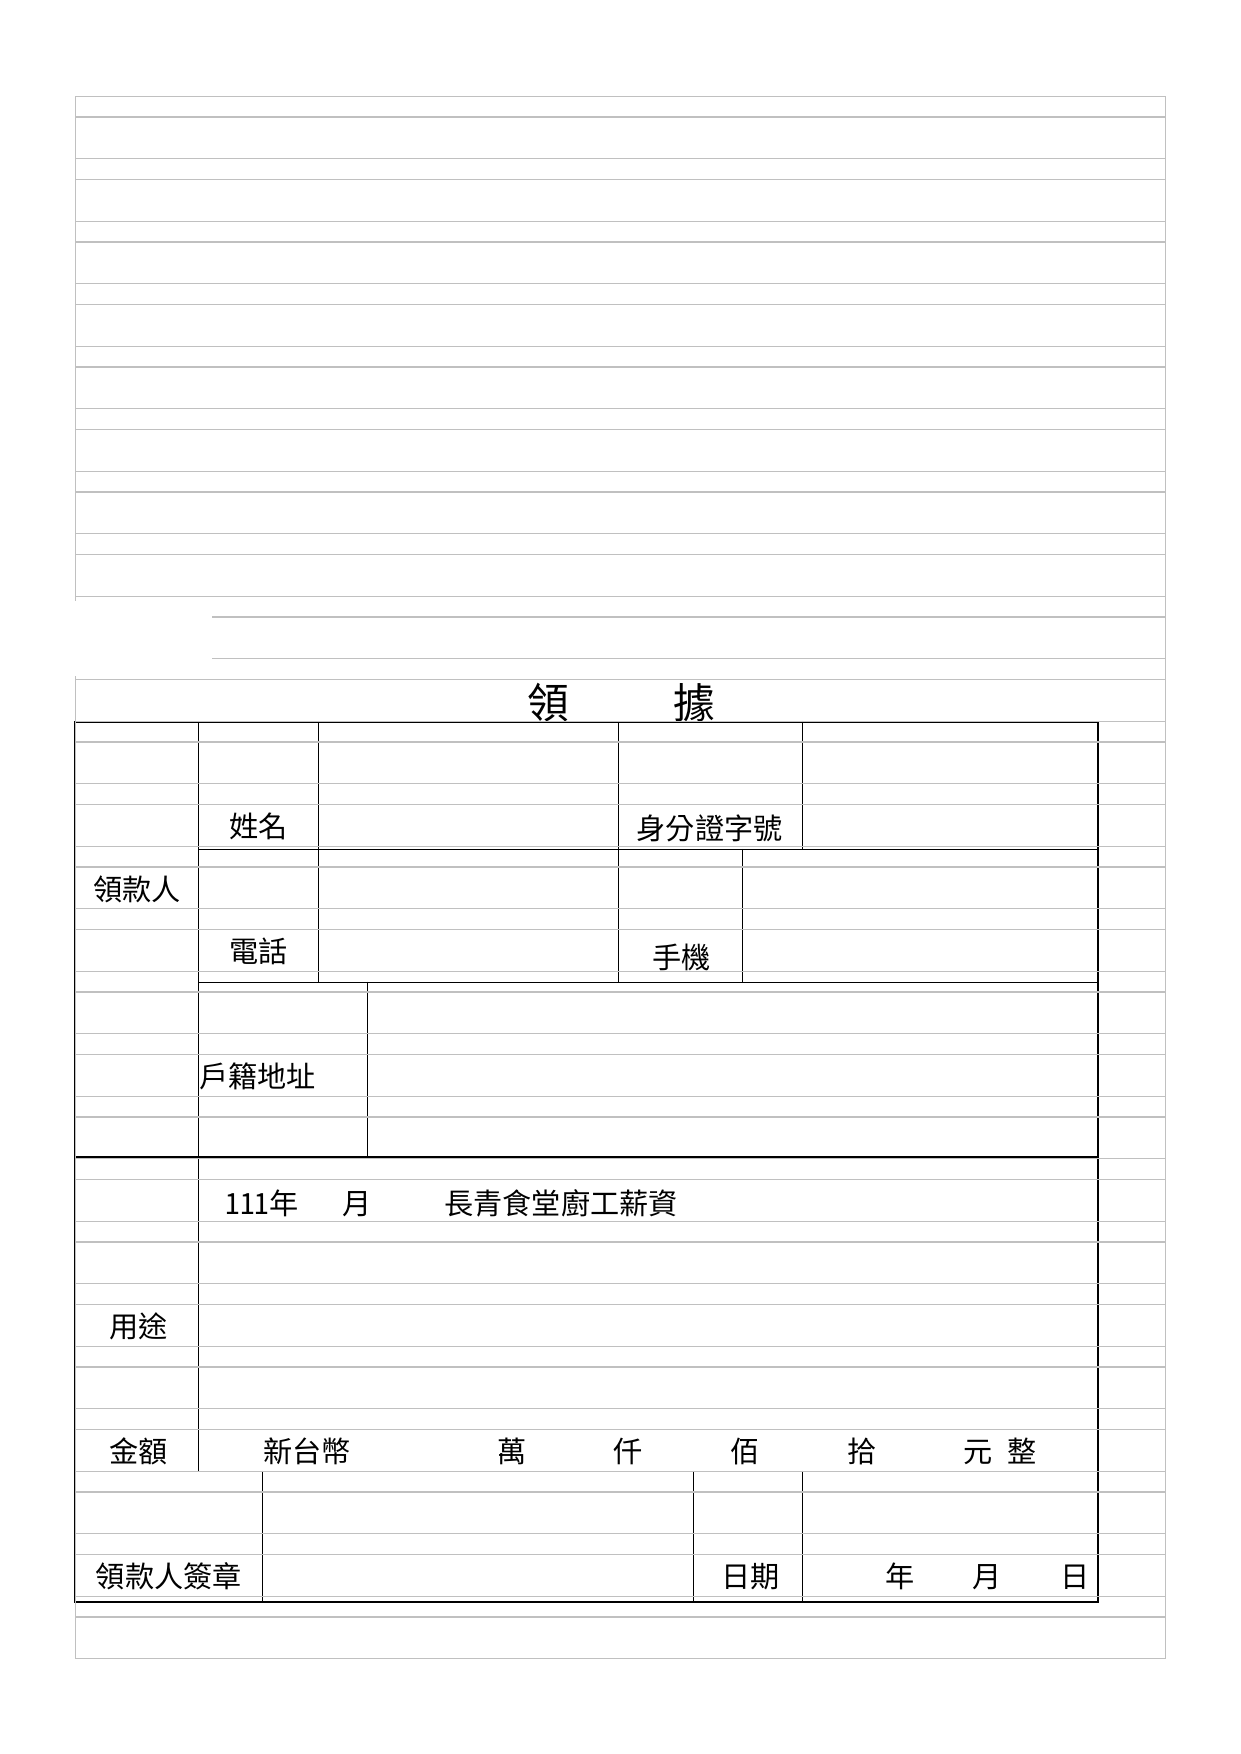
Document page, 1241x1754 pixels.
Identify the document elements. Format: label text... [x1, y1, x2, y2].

table_cell [879, 1597, 937, 1601]
table_cell [619, 972, 742, 982]
table_cell [1046, 1472, 1097, 1491]
table_cell 戶籍地址 [199, 1055, 367, 1096]
table_cell [76, 1159, 198, 1179]
table_cell [879, 1409, 937, 1429]
table_cell [802, 1368, 879, 1408]
table_cell [199, 850, 318, 866]
table_cell 拾 [802, 1430, 879, 1471]
table_cell [619, 868, 742, 908]
table_cell [694, 1347, 802, 1366]
table_cell [1046, 1409, 1097, 1429]
table_cell [319, 868, 618, 908]
table_cell [743, 930, 1097, 971]
table_cell [743, 972, 1097, 982]
table_header [803, 723, 1097, 741]
table_cell [199, 1118, 367, 1156]
table_header [619, 723, 802, 741]
table_cell [1046, 1597, 1097, 1601]
table_cell [368, 1055, 1097, 1096]
table_header [199, 784, 318, 804]
table_cell [76, 1472, 262, 1491]
table_header [76, 1055, 198, 1096]
table_cell [1046, 1368, 1097, 1408]
table_cell [937, 1493, 1046, 1533]
table_cell [1046, 1347, 1097, 1366]
table_header [803, 805, 1097, 846]
table_header [76, 1118, 198, 1156]
table_cell [199, 993, 367, 1033]
table_cell [199, 1243, 1097, 1283]
table_header [76, 805, 198, 846]
table_cell [803, 1555, 879, 1596]
table_cell 金額 [76, 1430, 198, 1471]
table_cell 佰 [694, 1430, 802, 1471]
table_cell [199, 868, 318, 908]
table_cell [368, 1097, 1097, 1116]
table_cell [199, 1409, 368, 1429]
table_header [76, 909, 198, 929]
table_header [76, 743, 198, 783]
table_cell 年 [879, 1555, 937, 1596]
table_cell [368, 1409, 569, 1429]
table_cell [263, 1472, 693, 1491]
table_cell [76, 1222, 198, 1241]
table_header [619, 743, 802, 783]
table_cell [937, 1368, 1046, 1408]
table_cell [76, 1284, 198, 1304]
table_cell [199, 1368, 368, 1408]
table_cell [743, 868, 1097, 908]
table_cell [76, 1493, 262, 1533]
table_header [319, 723, 618, 741]
table_cell [879, 1430, 937, 1471]
table_header [76, 784, 198, 804]
table_cell [368, 983, 1097, 991]
table_header 身分證字號 [619, 805, 802, 846]
table_cell [1046, 1430, 1097, 1471]
table_cell [199, 983, 367, 991]
table_cell 元 整 [937, 1430, 1046, 1471]
table_cell [199, 1284, 1097, 1304]
table_cell [1046, 1493, 1097, 1533]
table_cell [199, 1034, 367, 1054]
table_cell [368, 1118, 1097, 1156]
table_cell 手機 [619, 930, 742, 971]
table_header [76, 1097, 198, 1116]
table_cell [694, 1409, 802, 1429]
table_cell [937, 1472, 1046, 1491]
table_cell [76, 1368, 198, 1408]
table_cell 日期 [694, 1555, 802, 1596]
table_cell [319, 930, 618, 971]
table_header [76, 993, 198, 1033]
table_cell [879, 1368, 937, 1408]
table_cell [694, 1597, 802, 1601]
table_cell [937, 1347, 1046, 1366]
table_cell 新台幣 [199, 1430, 368, 1471]
table_cell [803, 1597, 879, 1601]
table_cell [319, 909, 618, 929]
table_cell [368, 1347, 569, 1366]
table_cell [199, 1305, 1097, 1346]
table_header [76, 847, 198, 866]
table_header [76, 930, 198, 971]
table_cell [694, 1534, 802, 1554]
table_cell [743, 850, 1097, 866]
table_cell [319, 850, 618, 866]
table_cell [879, 1493, 937, 1533]
table_cell [368, 993, 1097, 1033]
subtitle 領 據 [77, 680, 1165, 721]
table_cell 領款人簽章 [76, 1555, 262, 1596]
table_header 姓名 [199, 805, 318, 846]
table_cell [368, 1368, 569, 1408]
table_cell [263, 1597, 693, 1601]
table_cell [879, 1472, 937, 1491]
table_cell [1046, 1534, 1097, 1554]
table_cell [803, 1493, 879, 1533]
table_header [803, 784, 1097, 804]
table_cell [694, 1472, 802, 1491]
table_header [76, 1034, 198, 1054]
table_cell [619, 909, 742, 929]
table_cell 日 [1046, 1555, 1097, 1596]
table_cell [76, 1243, 198, 1283]
table_cell [263, 1493, 693, 1533]
table_cell [263, 1534, 693, 1554]
table_cell [694, 1368, 802, 1408]
table_cell 仟 [569, 1430, 693, 1471]
table_cell [263, 1555, 693, 1596]
table_cell [569, 1347, 693, 1366]
table_cell [802, 1409, 879, 1429]
table_cell [743, 909, 1097, 929]
table_cell [802, 1347, 879, 1366]
table_cell [319, 972, 618, 982]
table_cell [199, 909, 318, 929]
table_cell 月 [937, 1555, 1046, 1596]
table_cell [879, 1534, 937, 1554]
table_cell [569, 1409, 693, 1429]
table_header [199, 743, 318, 783]
table_cell 萬 [368, 1430, 569, 1471]
table_cell 電話 [199, 930, 318, 971]
table_cell 用途 [76, 1305, 198, 1346]
table_cell [199, 1347, 368, 1366]
table_header 領款人 [76, 868, 198, 908]
table_cell [694, 1493, 802, 1533]
table_cell [76, 1347, 198, 1366]
table_cell [199, 1097, 367, 1116]
table_cell [76, 1597, 262, 1601]
table_cell [76, 1409, 198, 1429]
table_cell [569, 1368, 693, 1408]
table_header [803, 743, 1097, 783]
table_cell [937, 1597, 1046, 1601]
table_header [76, 723, 198, 741]
table_cell [619, 850, 742, 866]
table_cell [76, 1534, 262, 1554]
table_cell [937, 1409, 1046, 1429]
table_header [199, 723, 318, 741]
subtitle [75, 601, 1165, 679]
table_cell [199, 972, 318, 982]
table_cell [803, 1472, 879, 1491]
table_cell [199, 1222, 1097, 1241]
table_cell [199, 1159, 1097, 1179]
table_cell [368, 1034, 1097, 1054]
table_header [319, 743, 618, 783]
table_header [619, 784, 802, 804]
table_cell [76, 1180, 198, 1221]
table_header [319, 784, 618, 804]
table_cell 111年 月 長青食堂廚工薪資 [199, 1180, 1097, 1221]
table_cell [803, 1534, 879, 1554]
table_header [76, 972, 198, 991]
table_cell [879, 1347, 937, 1366]
table_header [319, 805, 618, 846]
table_cell [937, 1534, 1046, 1554]
